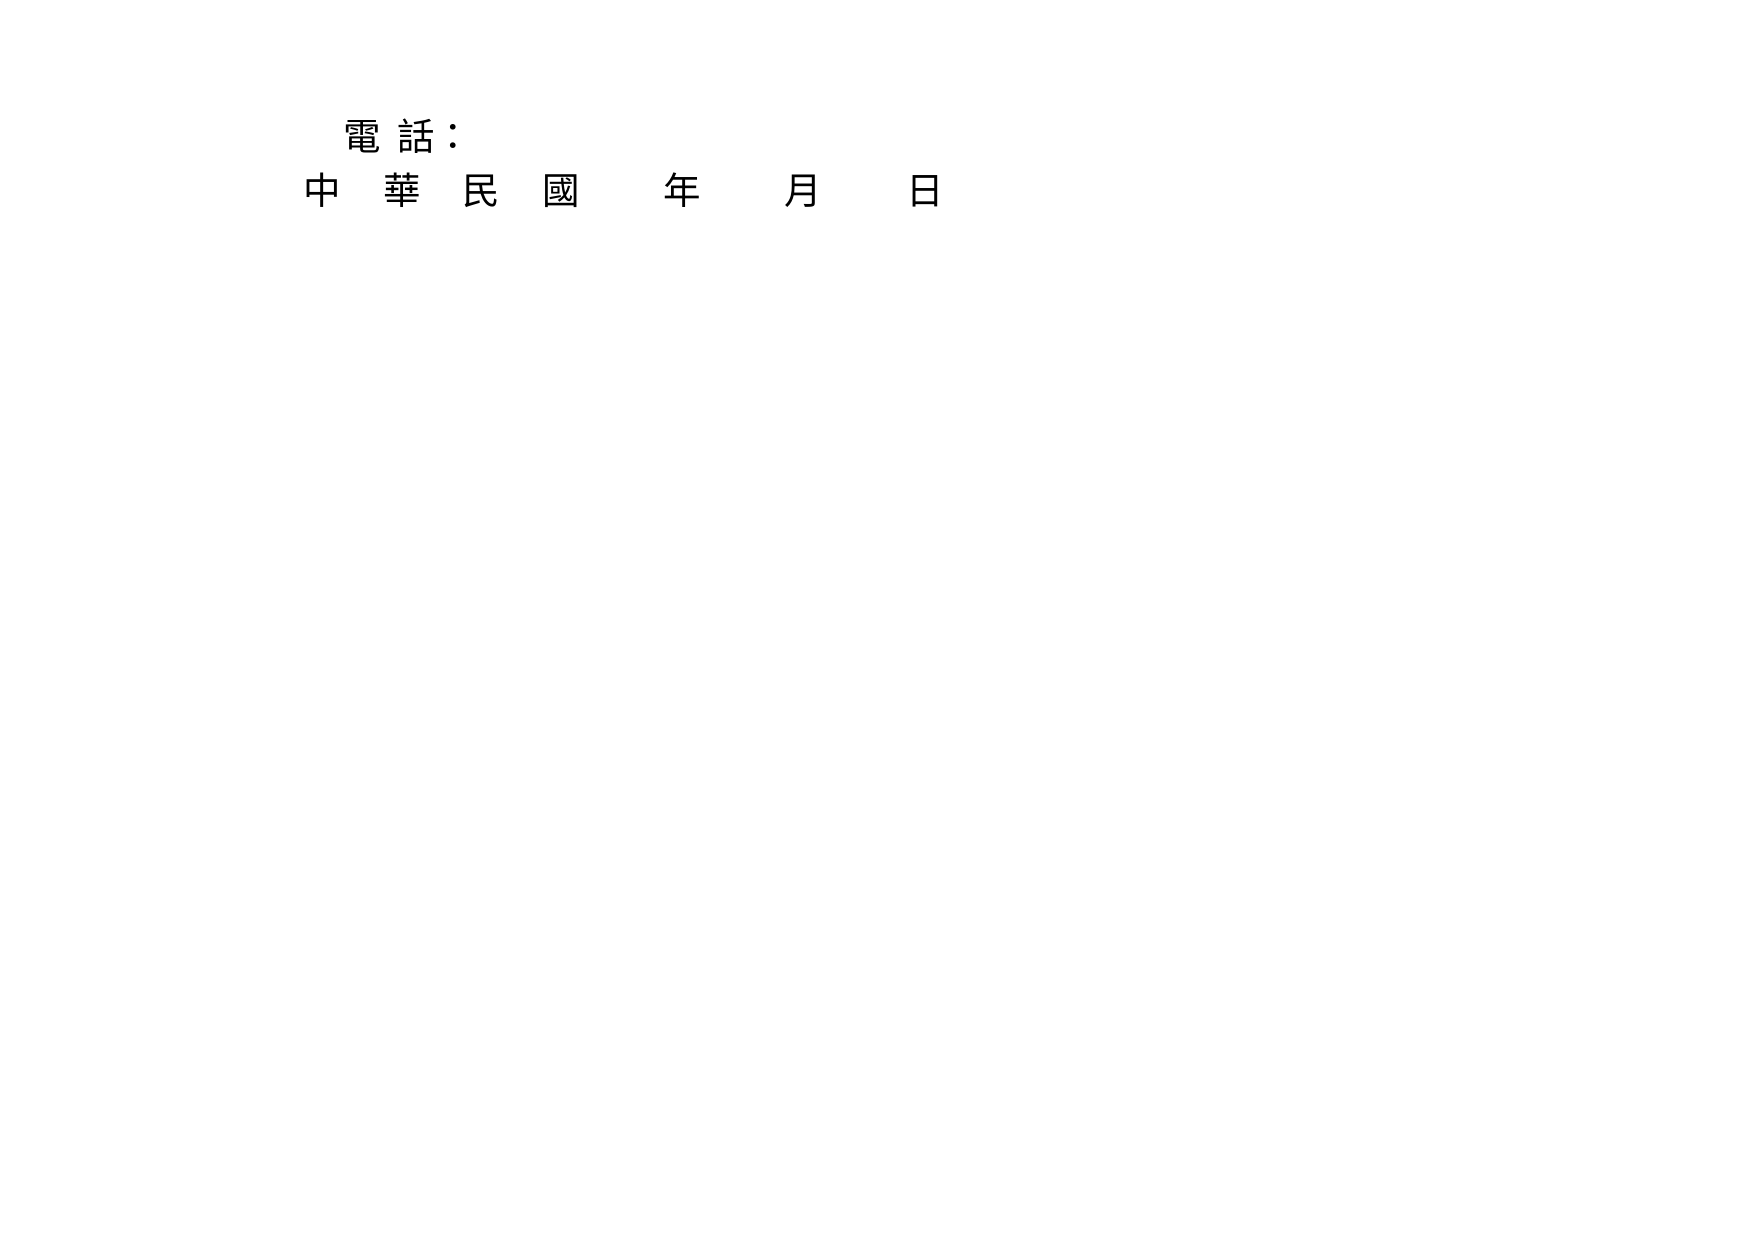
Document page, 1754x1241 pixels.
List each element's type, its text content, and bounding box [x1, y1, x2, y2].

text 電 話： [128, 106, 1637, 161]
text 中 華 民 國 年 月 日 [128, 161, 1637, 215]
